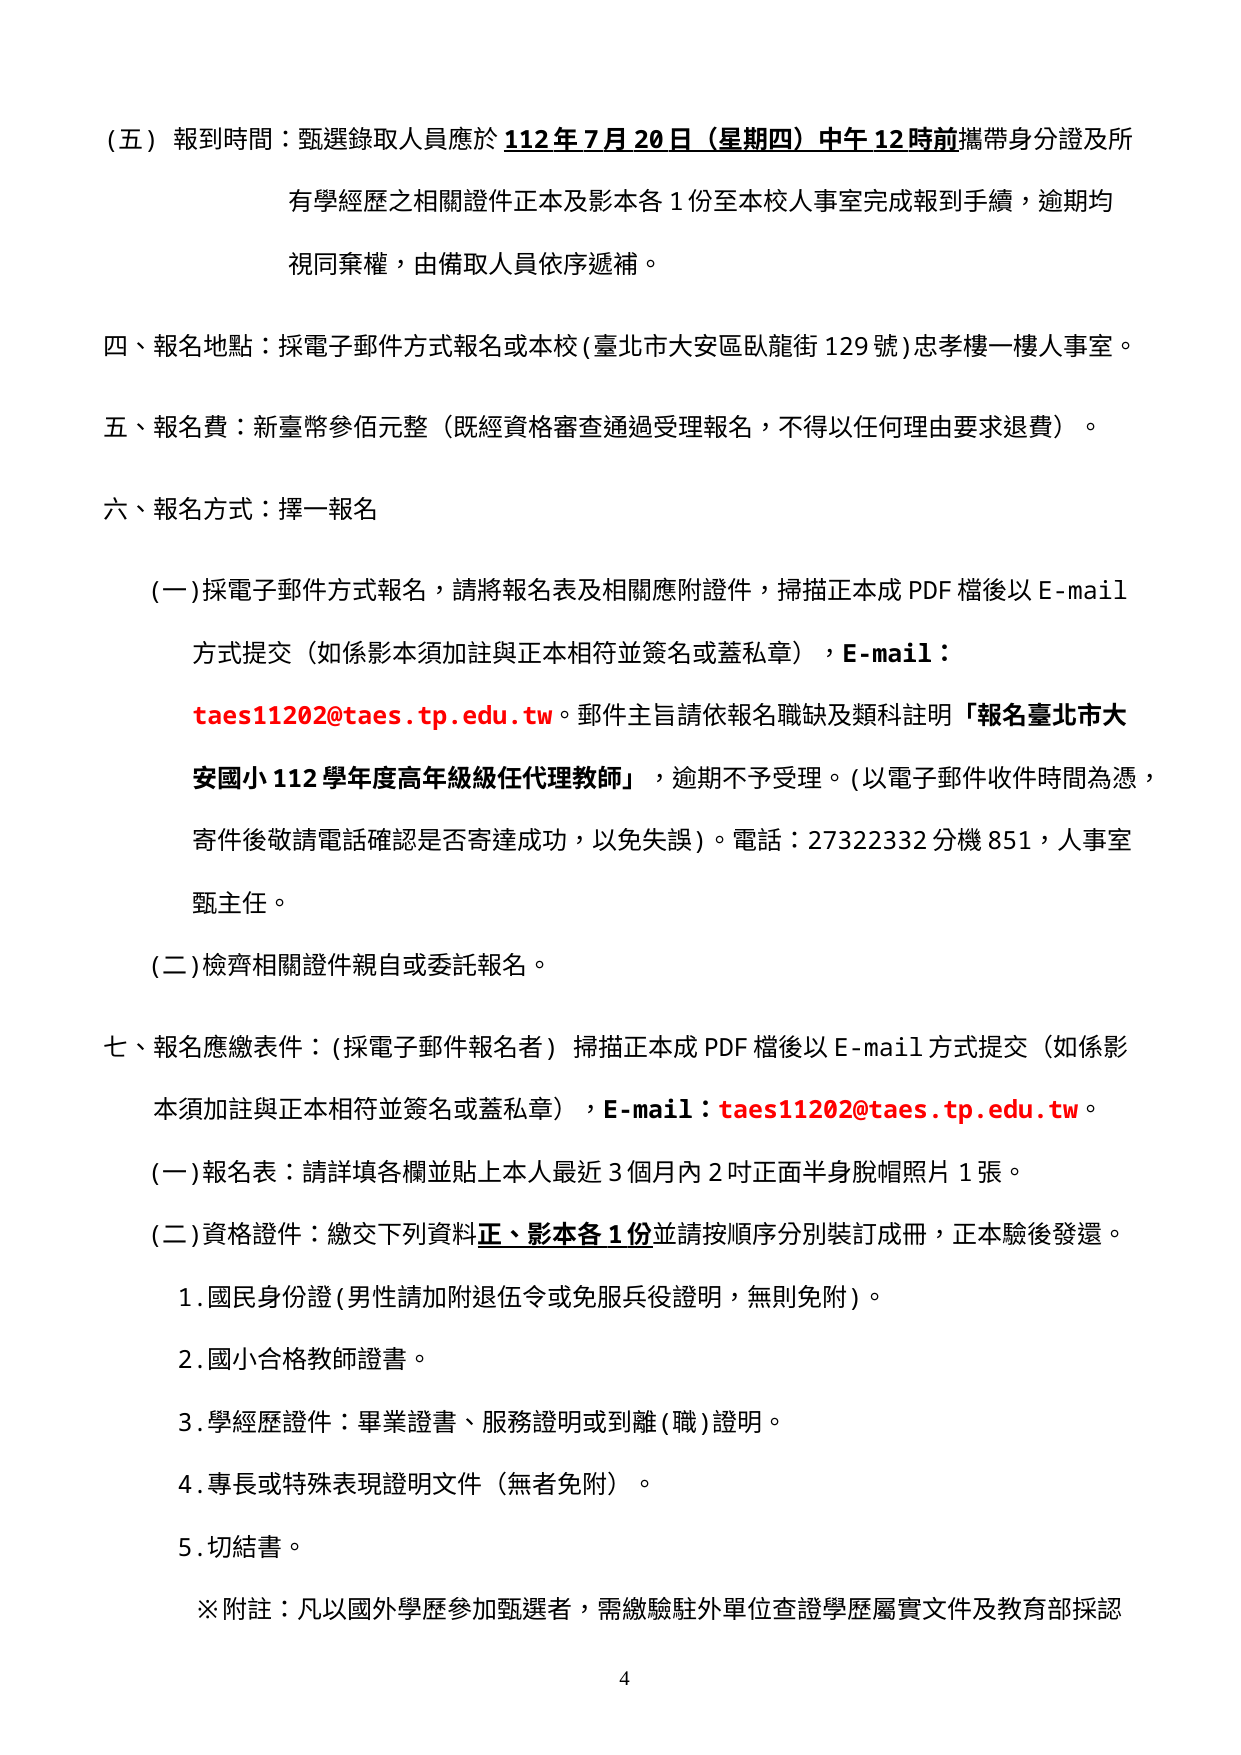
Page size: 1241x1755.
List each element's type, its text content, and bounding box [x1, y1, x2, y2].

text 五、報名費：新臺幣參佰元整（既經資格審查通過受理報名，不得以任何理由要求退費）。 [103, 384, 1137, 446]
text (一)報名表：請詳填各欄並貼上本人最近3個月內2吋正面半身脫帽照片1張。 [148, 1129, 1137, 1191]
text 3.學經歷證件：畢業證書、服務證明或到離(職)證明。 [148, 1379, 1137, 1441]
text ※附註：凡以國外學歷參加甄選者，需繳驗駐外單位查證學歷屬實文件及教育部採認 [148, 1566, 1137, 1629]
text (五) 報到時間：甄選錄取人員應於112年7月20日（星期四）中午12時前攜帶身分證及所有學經歷之相關證件正本及影本各1份至本校人事室完成報到手續，逾期均視同棄權，由備取人員依序遞補。 [103, 96, 1137, 283]
text 四、報名地點：採電子郵件方式報名或本校(臺北市大安區臥龍街129號)忠孝樓一樓人事室。 [103, 302, 1137, 365]
text 2.國小合格教師證書。 [148, 1316, 1137, 1379]
text 1.國民身份證(男性請加附退伍令或免服兵役證明，無則免附)。 [148, 1254, 1137, 1316]
text (二)資格證件：繳交下列資料正、影本各1份並請按順序分別裝訂成冊，正本驗後發還。 [148, 1191, 1137, 1254]
text 4.專長或特殊表現證明文件（無者免附）。 [148, 1441, 1137, 1504]
text 七、報名應繳表件：(採電子郵件報名者) 掃描正本成PDF檔後以E-mail方式提交（如係影本須加註與正本相符並簽名或蓋私章），E-mail：taes11202@taes.tp.edu.tw。 [103, 1004, 1137, 1129]
text (一)採電子郵件方式報名，請將報名表及相關應附證件，掃描正本成PDF檔後以E-mail方式提交（如係影本須加註與正本相符並簽名或蓋私章），E-mail：taes11202@taes.tp.edu.tw。郵件主旨請依報名職缺及類科註明「報名臺北市大安國小112學年度高年級級任代理教師」，逾期不予受理。(以電子郵件收件時間為憑，寄件後敬請電話確認是否寄達成功，以免失誤)。電話：27322332分機851，人事室甄主任。 [148, 547, 1137, 922]
text 六、報名方式：擇一報名 [103, 466, 1137, 528]
text 5.切結書。 [148, 1504, 1137, 1566]
text (二)檢齊相關證件親自或委託報名。 [148, 922, 1137, 984]
